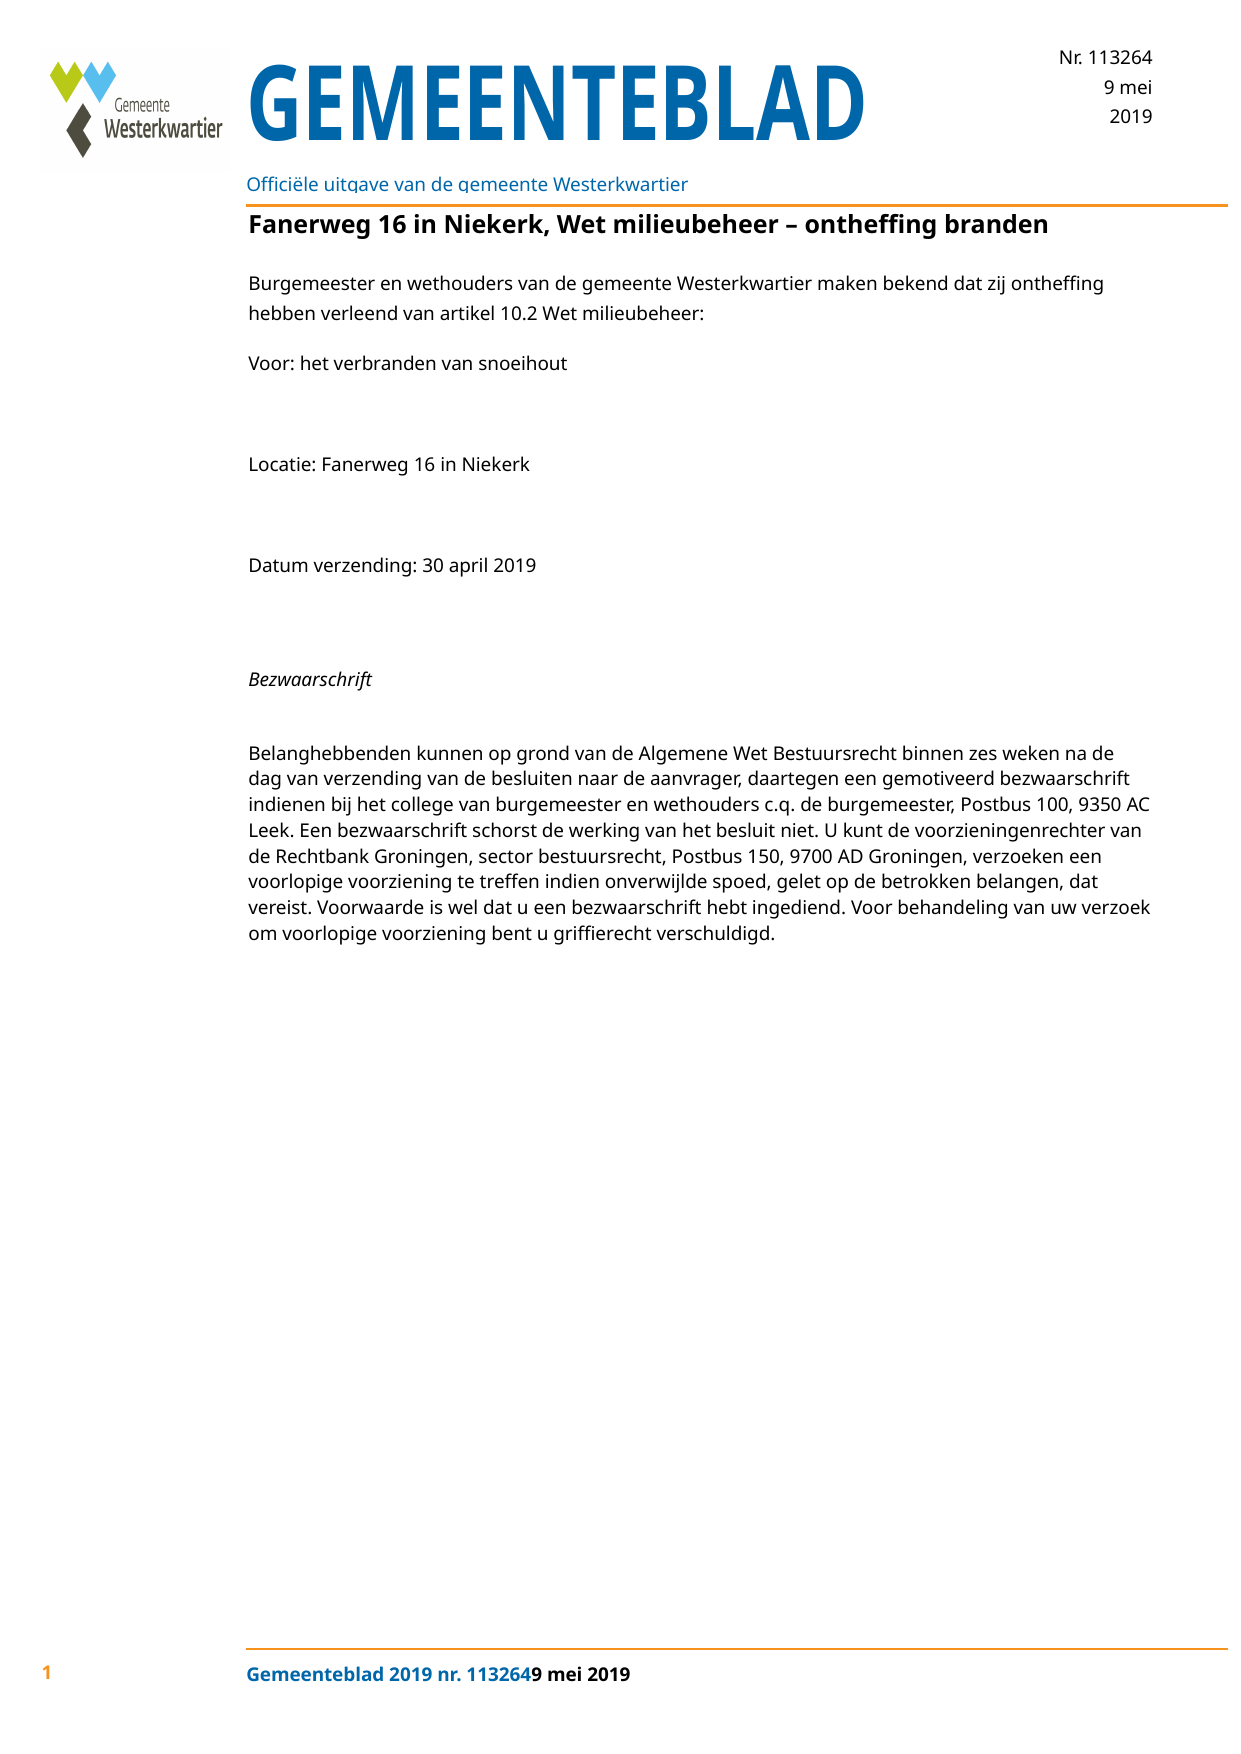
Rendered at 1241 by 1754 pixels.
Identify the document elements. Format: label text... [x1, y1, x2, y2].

text Datum verzending: 30 april 2019 [248, 552, 1152, 578]
text Burgemeester en wethouders van de gemeente Westerkwartier maken bekend dat zij ontheffing hebben verleend van artikel 10.2 Wet milieubeheer: [248, 270, 1152, 326]
text Bezwaarschrift [248, 666, 1152, 692]
picture [41, 47, 231, 172]
text Fanerweg 16 in Niekerk, Wet milieubeheer – ontheffing branden [248, 207, 1152, 241]
text Voor: het verbranden van snoeihout [248, 350, 1152, 376]
text Belanghebbenden kunnen op grond van de Algemene Wet Bestuursrecht binnen zes weken na de dag van verzending van de besluiten naar de aanvrager, daartegen een gemotiveerd bezwaarschrift indienen bij het college van burgemeester en wethouders c.q. de burgemeester, Postbus 100, 9350 AC Leek. Een bezwaarschrift schorst de werking van het besluit niet. U kunt de voorzieningenrechter van de Rechtbank Groningen, sector bestuursrecht, Postbus 150, 9700 AD Groningen, verzoeken een voorlopige voorziening te treffen indien onverwijlde spoed, gelet op de betrokken belangen, dat vereist. Voorwaarde is wel dat u een bezwaarschrift hebt ingediend. Voor behandeling van uw verzoek om voorlopige voorziening bent u griffierecht verschuldigd. [248, 740, 1152, 946]
text Locatie: Fanerweg 16 in Niekerk [248, 451, 1152, 477]
